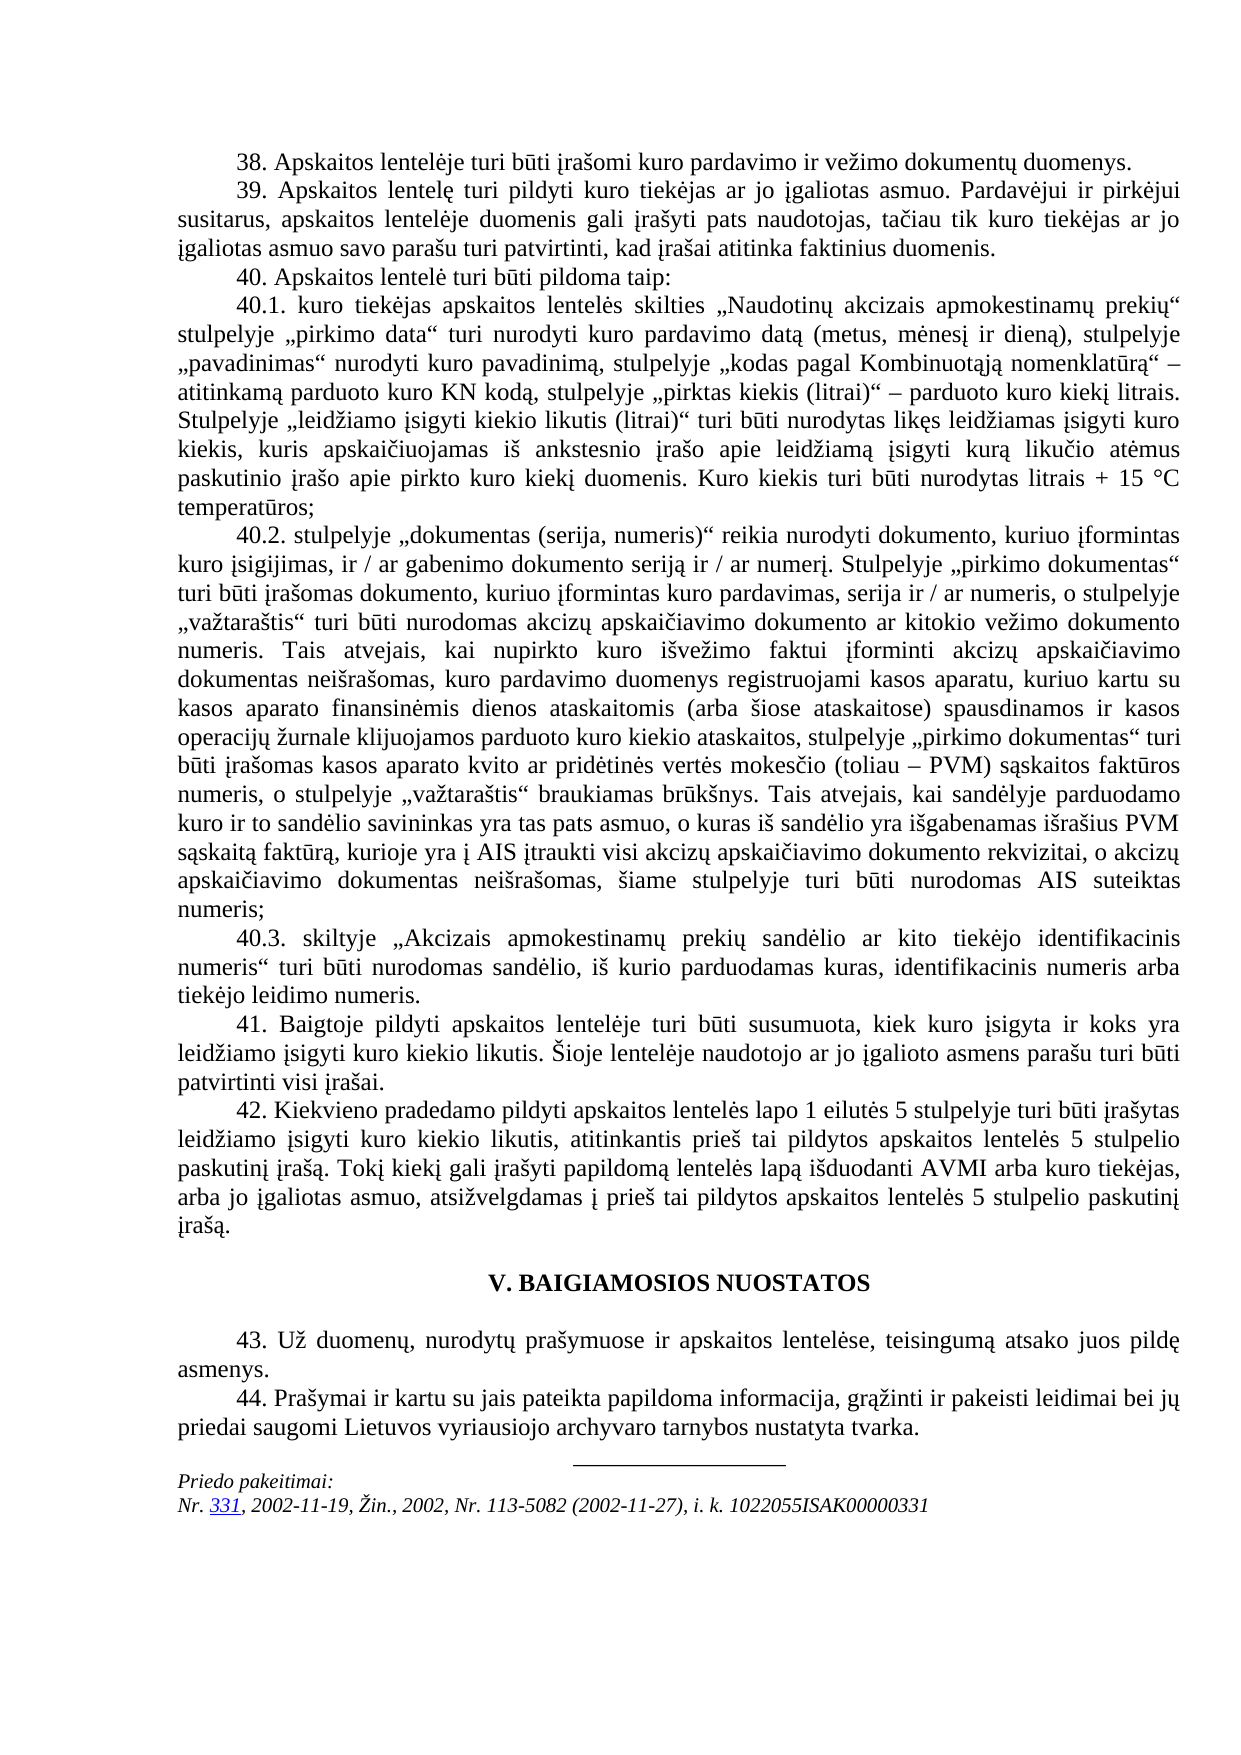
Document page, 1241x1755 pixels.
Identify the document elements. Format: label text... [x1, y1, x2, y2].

text Nr. 331, 2002-11-19, Žin., 2002, Nr. 113-5082 (2002-11-27), i. k. 1022055ISAK00000331 [177, 1493, 1181, 1517]
text 40.2. stulpelyje „dokumentas (serija, numeris)“ reikia nurodyti dokumento, kuriuo įformintas kuro įsigijimas, ir / ar gabenimo dokumento seriją ir / ar numerį. Stulpelyje „pirkimo dokumentas“ turi būti įrašomas dokumento, kuriuo įformintas kuro pardavimas, serija ir / ar numeris, o stulpelyje „važtaraštis“ turi būti nurodomas akcizų apskaičiavimo dokumento ar kitokio vežimo dokumento numeris. Tais atvejais, kai nupirkto kuro išvežimo faktui įforminti akcizų apskaičiavimo dokumentas neišrašomas, kuro pardavimo duomenys registruojami kasos aparatu, kuriuo kartu su kasos aparato finansinėmis dienos ataskaitomis (arba šiose ataskaitose) spausdinamos ir kasos operacijų žurnale klijuojamos parduoto kuro kiekio ataskaitos, stulpelyje „pirkimo dokumentas“ turi būti įrašomas kasos aparato kvito ar pridėtinės vertės mokesčio (toliau – PVM) sąskaitos faktūros numeris, o stulpelyje „važtaraštis“ braukiamas brūkšnys. Tais atvejais, kai sandėlyje parduodamo kuro ir to sandėlio savininkas yra tas pats asmuo, o kuras iš sandėlio yra išgabenamas išrašius PVM sąskaitą faktūrą, kurioje yra į AIS įtraukti visi akcizų apskaičiavimo dokumento rekvizitai, o akcizų apskaičiavimo dokumentas neišrašomas, šiame stulpelyje turi būti nurodomas AIS suteiktas numeris; [177, 521, 1181, 923]
text 43. Už duomenų, nurodytų prašymuose ir apskaitos lentelėse, teisingumą atsako juos pildę asmenys. [177, 1326, 1181, 1383]
text 42. Kiekvieno pradedamo pildyti apskaitos lentelės lapo 1 eilutės 5 stulpelyje turi būti įrašytas leidžiamo įsigyti kuro kiekio likutis, atitinkantis prieš tai pildytos apskaitos lentelės 5 stulpelio paskutinį įrašą. Tokį kiekį gali įrašyti papildomą lentelės lapą išduodanti AVMI arba kuro tiekėjas, arba jo įgaliotas asmuo, atsižvelgdamas į prieš tai pildytos apskaitos lentelės 5 stulpelio paskutinį įrašą. [177, 1096, 1181, 1239]
text V. BAIGIAMOSIOS NUOSTATOS [177, 1268, 1181, 1297]
text 40. Apskaitos lentelė turi būti pildoma taip: [177, 262, 1181, 291]
text 40.1. kuro tiekėjas apskaitos lentelės skilties „Naudotinų akcizais apmokestinamų prekių“ stulpelyje „pirkimo data“ turi nurodyti kuro pardavimo datą (metus, mėnesį ir dieną), stulpelyje „pavadinimas“ nurodyti kuro pavadinimą, stulpelyje „kodas pagal Kombinuotąją nomenklatūrą“ – atitinkamą parduoto kuro KN kodą, stulpelyje „pirktas kiekis (litrai)“ – parduoto kuro kiekį litrais. Stulpelyje „leidžiamo įsigyti kiekio likutis (litrai)“ turi būti nurodytas likęs leidžiamas įsigyti kuro kiekis, kuris apskaičiuojamas iš ankstesnio įrašo apie leidžiamą įsigyti kurą likučio atėmus paskutinio įrašo apie pirkto kuro kiekį duomenis. Kuro kiekis turi būti nurodytas litrais + 15 °C temperatūros; [177, 291, 1181, 521]
text 40.3. skiltyje „Akcizais apmokestinamų prekių sandėlio ar kito tiekėjo identifikacinis numeris“ turi būti nurodomas sandėlio, iš kurio parduodamas kuras, identifikacinis numeris arba tiekėjo leidimo numeris. [177, 923, 1181, 1009]
text _________________ [177, 1441, 1181, 1469]
text 38. Apskaitos lentelėje turi būti įrašomi kuro pardavimo ir vežimo dokumentų duomenys. [177, 147, 1181, 176]
text Priedo pakeitimai: [177, 1469, 1181, 1493]
text 41. Baigtoje pildyti apskaitos lentelėje turi būti susumuota, kiek kuro įsigyta ir koks yra leidžiamo įsigyti kuro kiekio likutis. Šioje lentelėje naudotojo ar jo įgalioto asmens parašu turi būti patvirtinti visi įrašai. [177, 1009, 1181, 1096]
text 44. Prašymai ir kartu su jais pateikta papildoma informacija, grąžinti ir pakeisti leidimai bei jų priedai saugomi Lietuvos vyriausiojo archyvaro tarnybos nustatyta tvarka. [177, 1383, 1181, 1441]
text 39. Apskaitos lentelę turi pildyti kuro tiekėjas ar jo įgaliotas asmuo. Pardavėjui ir pirkėjui susitarus, apskaitos lentelėje duomenis gali įrašyti pats naudotojas, tačiau tik kuro tiekėjas ar jo įgaliotas asmuo savo parašu turi patvirtinti, kad įrašai atitinka faktinius duomenis. [177, 176, 1181, 262]
